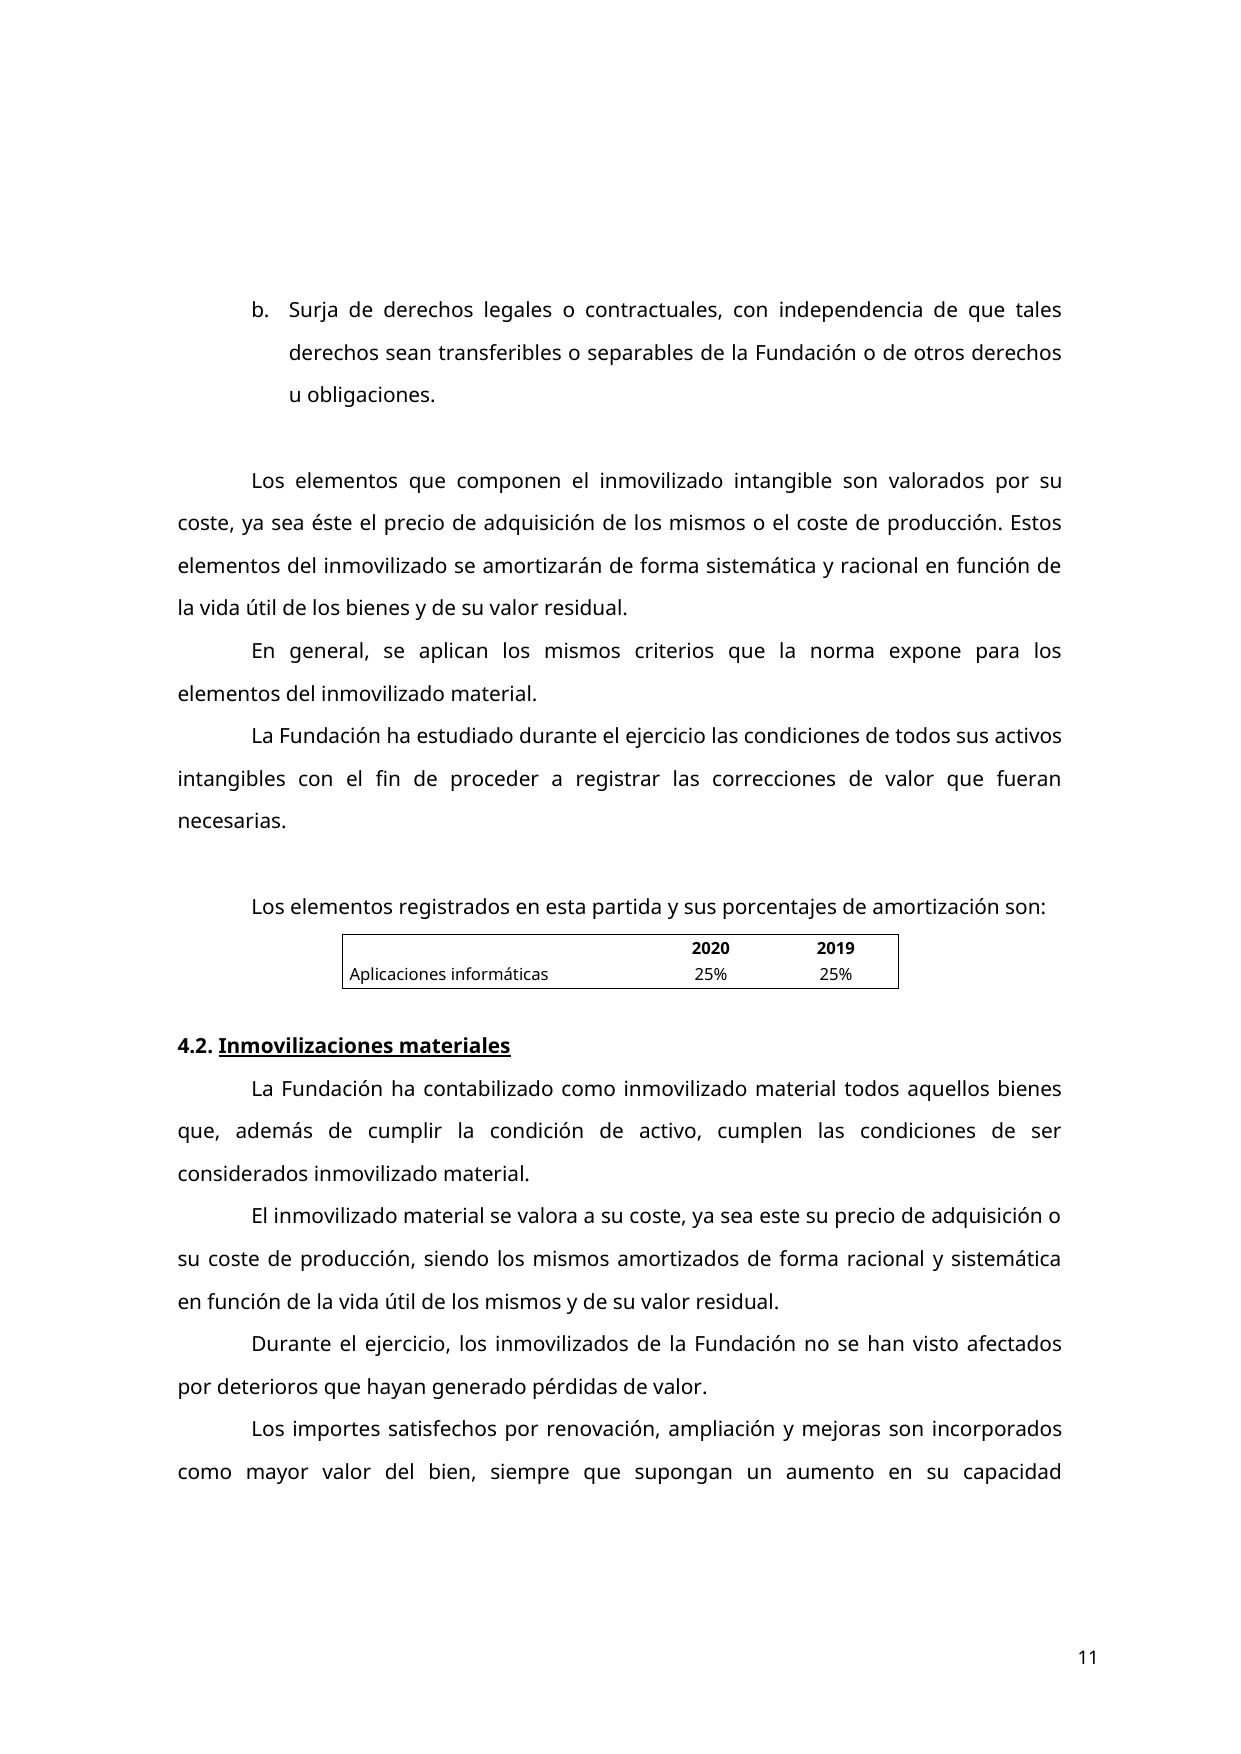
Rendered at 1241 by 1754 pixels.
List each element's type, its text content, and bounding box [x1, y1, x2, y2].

text Los elementos que componen el inmovilizado intangible son valorados por su coste, ya sea éste el precio de adquisición de los mismos o el coste de producción. Estos elementos del inmovilizado se amortizarán de forma sistemática y racional en función de la vida útil de los bienes y de su valor residual. [177, 466, 1063, 622]
text Los elementos registrados en esta partida y sus porcentajes de amortización son: [177, 892, 1063, 920]
list Surja de derechos legales o contractuales, con independencia de que tales derechos sean transferibles o separables de la Fundación o de otros derechos u obligaciones. [251, 295, 1063, 409]
table_header 2020 [648, 935, 773, 961]
table_cell 25% [648, 961, 773, 987]
text Durante el ejercicio, los inmovilizados de la Fundación no se han visto afectados por deterioros que hayan generado pérdidas de valor. [177, 1329, 1063, 1400]
table_cell 25% [773, 961, 898, 987]
text Los importes satisfechos por renovación, ampliación y mejoras son incorporados como mayor valor del bien, siempre que supongan un aumento en su capacidad [177, 1414, 1063, 1486]
table_header 2019 [773, 935, 898, 961]
table_cell Aplicaciones informáticas [343, 961, 648, 987]
text 4.2. Inmovilizaciones materiales [177, 1031, 1063, 1059]
table_header [343, 935, 648, 961]
text La Fundación ha estudiado durante el ejercicio las condiciones de todos sus activos intangibles con el fin de proceder a registrar las correcciones de valor que fueran necesarias. [177, 721, 1063, 835]
text En general, se aplican los mismos criterios que la norma expone para los elementos del inmovilizado material. [177, 636, 1063, 707]
text La Fundación ha contabilizado como inmovilizado material todos aquellos bienes que, además de cumplir la condición de activo, cumplen las condiciones de ser considerados inmovilizado material. [177, 1074, 1063, 1187]
text El inmovilizado material se valora a su coste, ya sea este su precio de adquisición o su coste de producción, siendo los mismos amortizados de forma racional y sistemática en función de la vida útil de los mismos y de su valor residual. [177, 1202, 1063, 1315]
